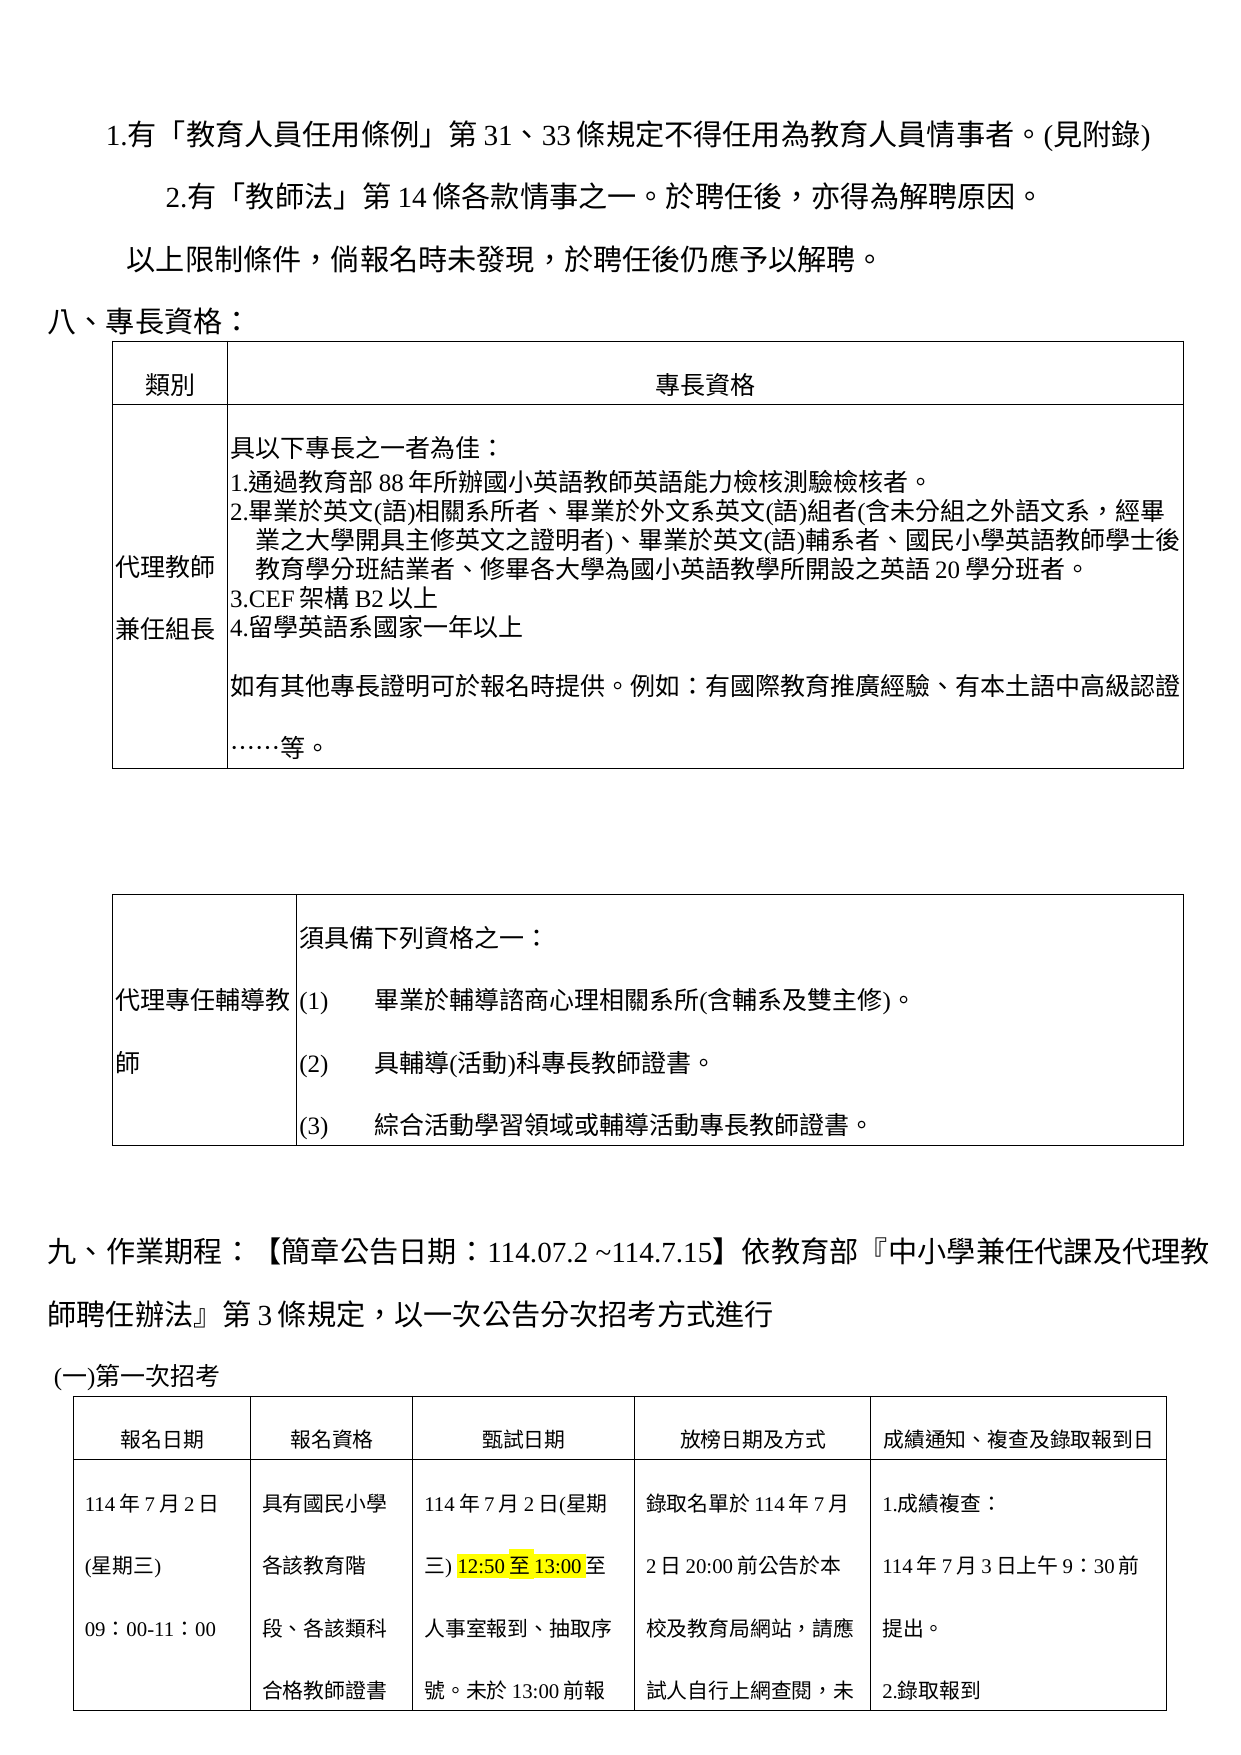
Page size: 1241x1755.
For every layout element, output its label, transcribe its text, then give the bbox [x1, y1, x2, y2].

table_header 代理專任輔導教師 [113, 895, 296, 1145]
table_header 專長資格 [228, 342, 1183, 404]
table_header 放榜日期及方式 [635, 1397, 870, 1459]
text 八、專長資格： [47, 278, 1211, 341]
text 2.有「教師法」第14條各款情事之一。於聘任後，亦得為解聘原因。 [165, 153, 1211, 216]
table_cell 114年7月2日(星期三) 12:50至13:00至人事室報到、抽取序號。未於13:00前報 [413, 1460, 634, 1710]
table_header 成績通知、複查及錄取報到日 [871, 1397, 1166, 1459]
table_header 須具備下列資格之一： 畢業於輔導諮商心理相關系所(含輔系及雙主修)。 具輔導(活動)科專長教師證書。 綜合活動學習領域或輔導活動專長教師證書。 [297, 895, 1183, 1145]
table_cell 代理教師兼任組長 [113, 405, 227, 768]
text 以上限制條件，倘報名時未發現，於聘任後仍應予以解聘。 [97, 216, 1211, 278]
table_cell 具以下專長之一者為佳： 1.通過教育部88年所辦國小英語教師英語能力檢核測驗檢核者。 2.畢業於英文(語)相關系所者、畢業於外文系英文(語)組者(含未分組之外語文系，經畢業之大學開具主修英文之證明者)、畢業於英文(語)輔系者、國民小學英語教師學士後教育學分班結業者、修畢各大學為國小英語教學所開設之英語20學分班者。 3.CEF架構B2以上 4.留學英語系國家一年以上 如有其他專長證明可於報名時提供。例如：有國際教育推廣經驗、有本土語中高級認證……等。 [228, 405, 1183, 768]
table_cell 114年7月2日 (星期三) 09：00-11：00 [74, 1460, 250, 1710]
text (一)第一次招考 [47, 1333, 1211, 1396]
table_header 甄試日期 [413, 1397, 634, 1459]
text 1.有「教育人員任用條例」第31、33條規定不得任用為教育人員情事者。(見附錄) [47, 91, 1211, 153]
table_cell 1.成績複查： 114年7月3日上午9：30前提出。 2.錄取報到 [871, 1460, 1166, 1710]
table_header 類別 [113, 342, 227, 404]
text 九、作業期程：【簡章公告日期：114.07.2 ~114.7.15】依教育部『中小學兼任代課及代理教師聘任辦法』第3條規定，以一次公告分次招考方式進行 [47, 1208, 1211, 1333]
table_header 報名日期 [74, 1397, 250, 1459]
table_header 報名資格 [251, 1397, 412, 1459]
table_cell 錄取名單於114年7月2日20:00前公告於本校及教育局網站，請應試人自行上網查閱，未 [635, 1460, 870, 1710]
table_cell 具有國民小學各該教育階段、各該類科合格教師證書 [251, 1460, 412, 1710]
